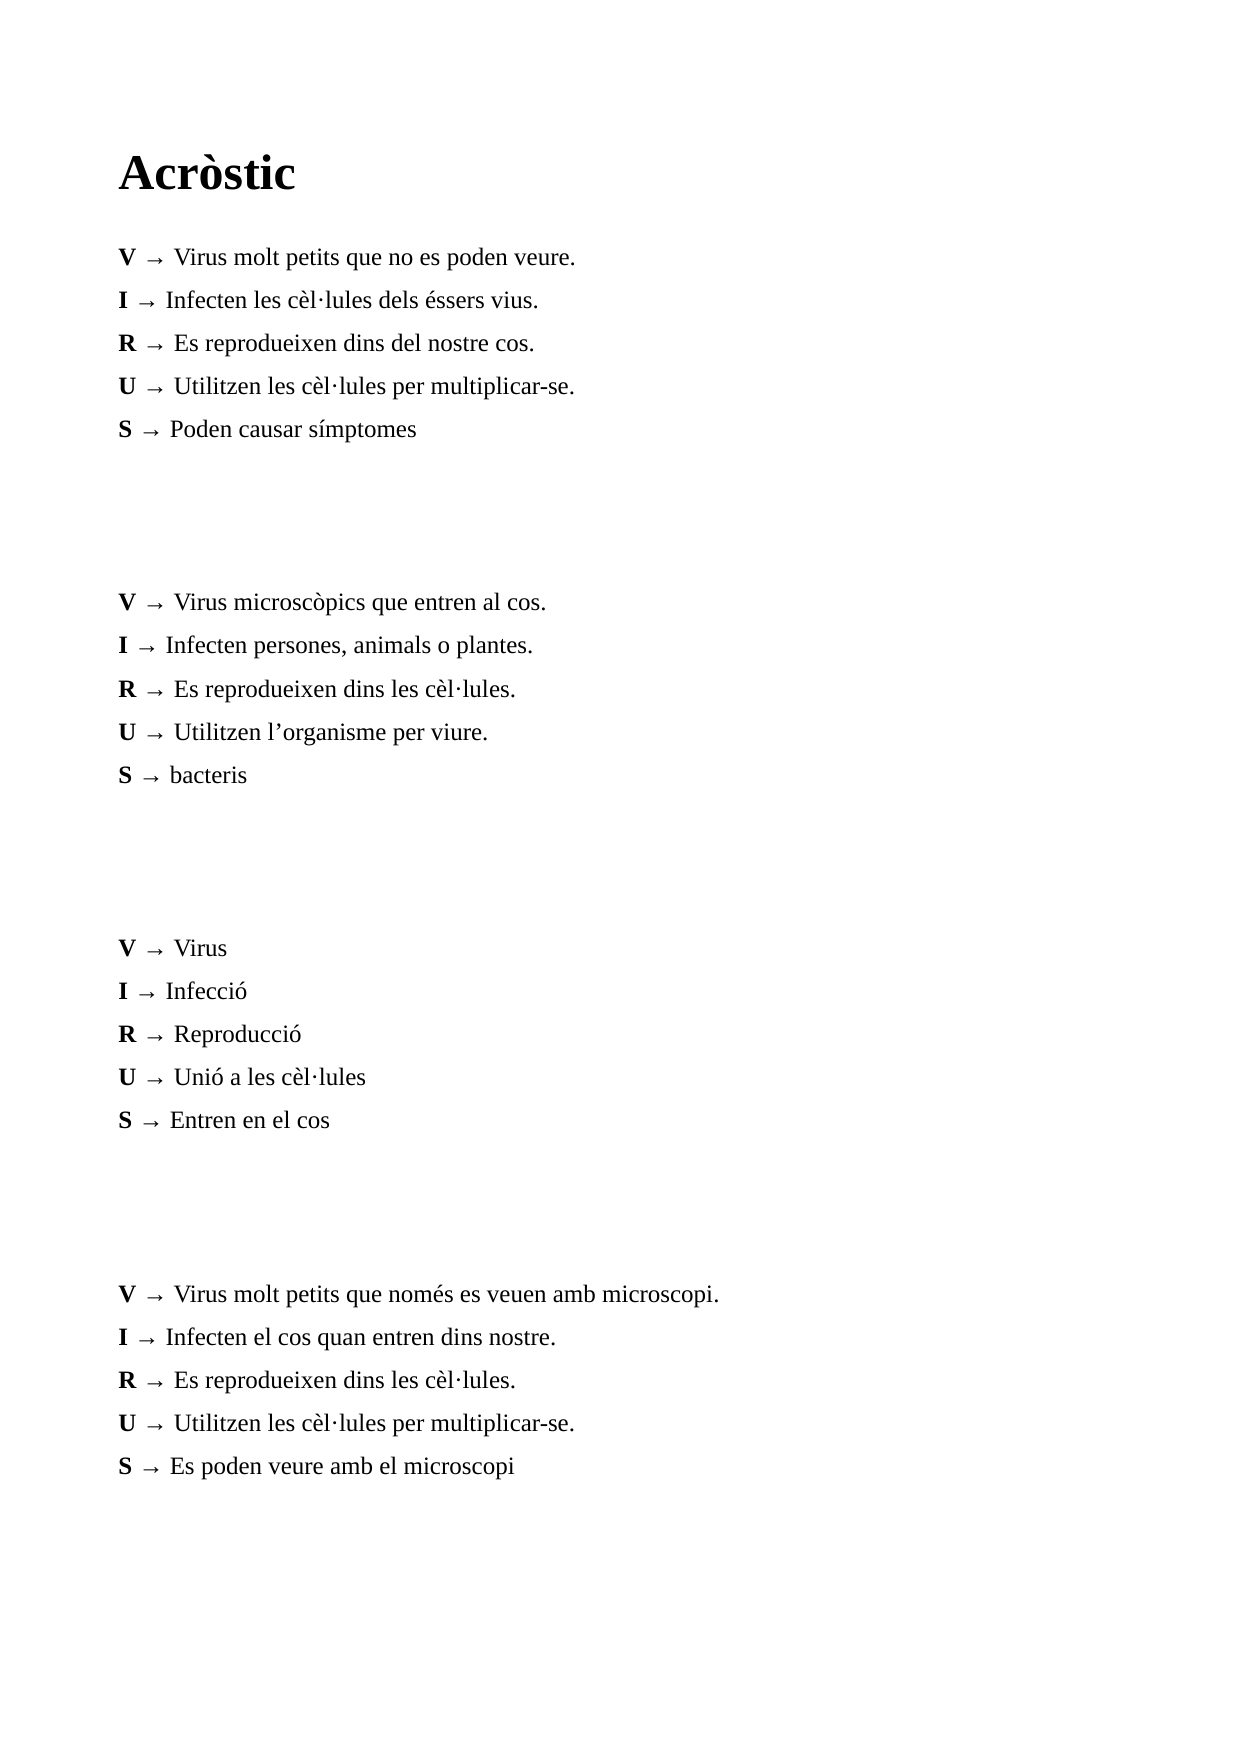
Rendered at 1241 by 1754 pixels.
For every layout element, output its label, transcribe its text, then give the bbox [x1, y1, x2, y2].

text V → Virus molt petits que només es veuen amb microscopi. I → Infecten el cos quan entren dins nostre. R → Es reprodueixen dins les cèl·lules. U → Utilitzen les cèl·lules per multiplicar-se. S → Es poden veure amb el microscopi [118, 1279, 1122, 1480]
text V → Virus I → Infecció R → Reproducció U → Unió a les cèl·lules S → Entren en el cos [118, 933, 1122, 1134]
text V → Virus microscòpics que entren al cos. I → Infecten persones, animals o plantes. R → Es reprodueixen dins les cèl·lules. U → Utilitzen l’organisme per viure. S → bacteris [118, 587, 1122, 789]
subtitle Acròstic [118, 143, 1122, 201]
text V → Virus molt petits que no es poden veure. I → Infecten les cèl·lules dels éssers vius. R → Es reprodueixen dins del nostre cos. U → Utilitzen les cèl·lules per multiplicar-se. S → Poden causar símptomes [118, 242, 1122, 443]
